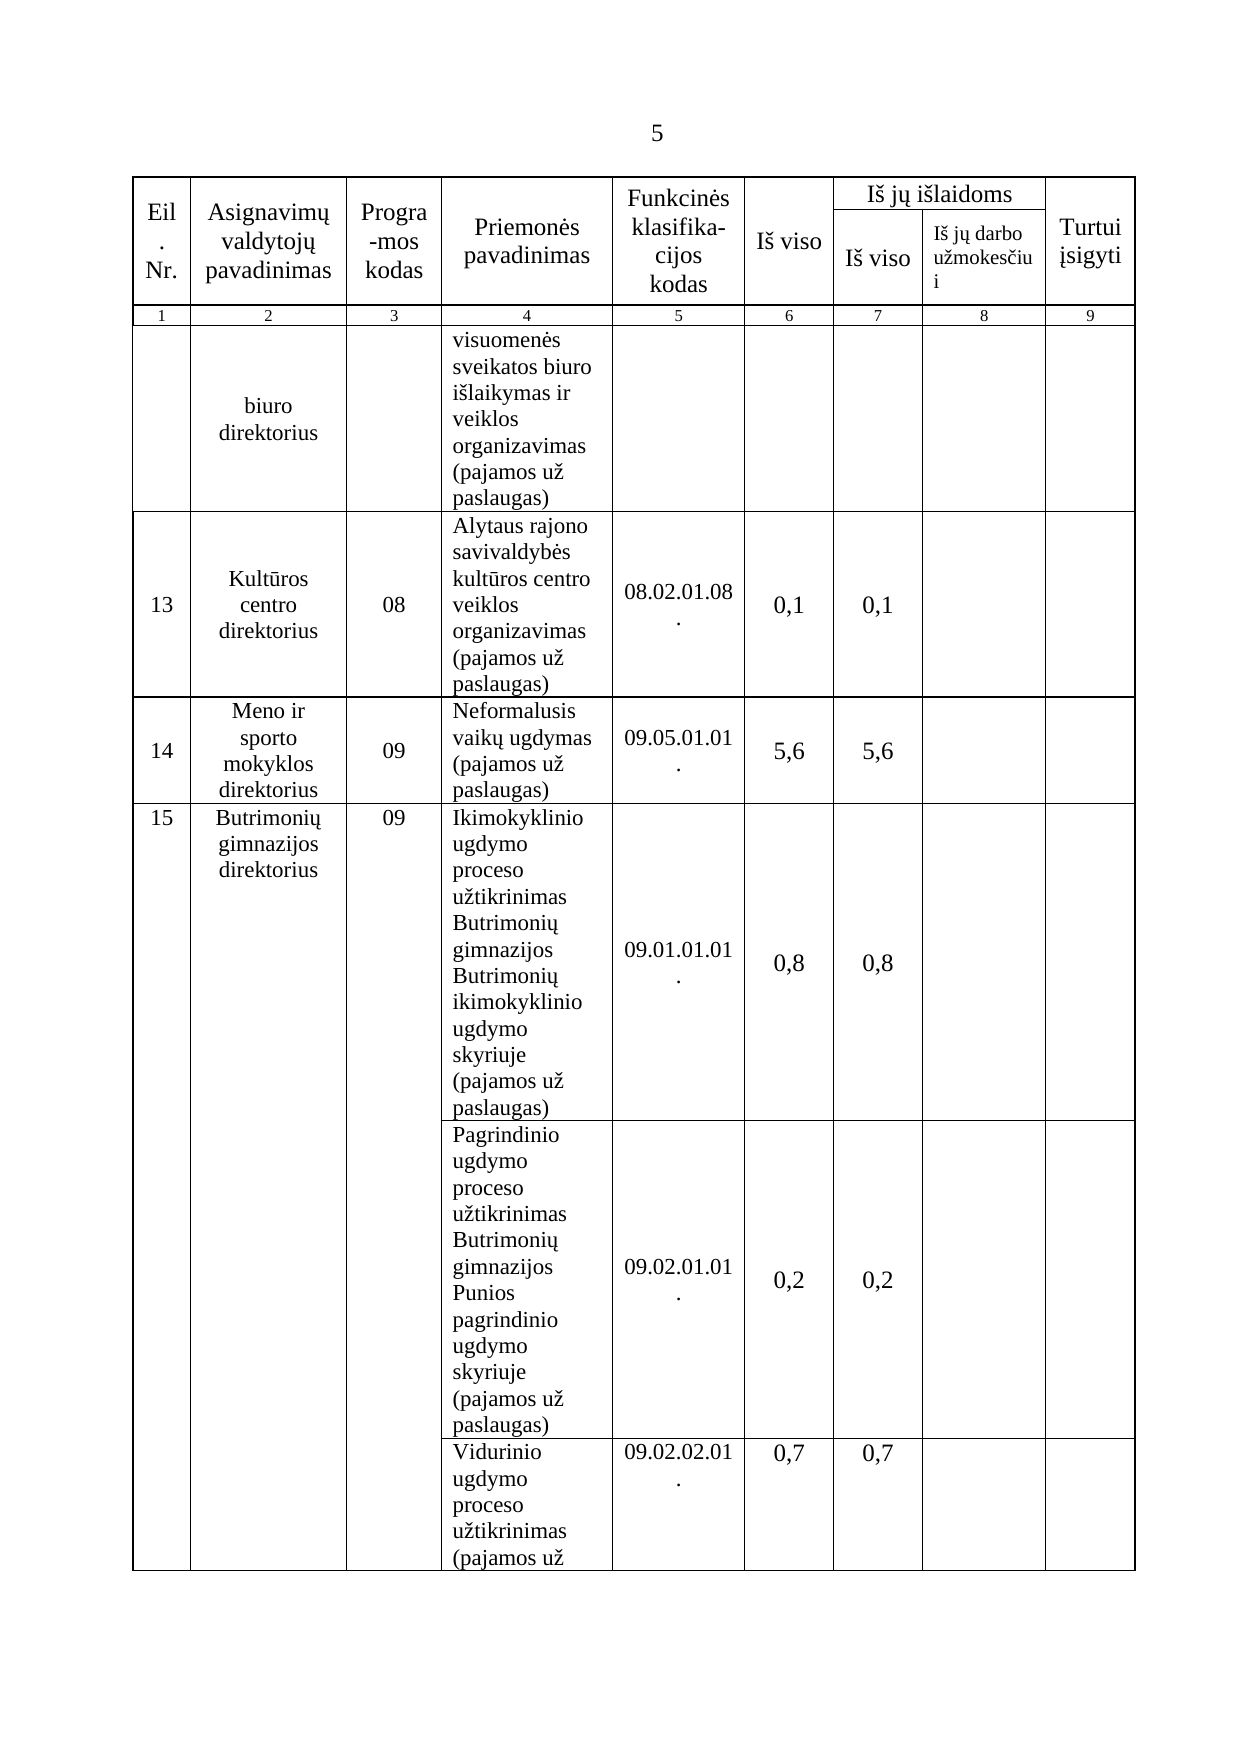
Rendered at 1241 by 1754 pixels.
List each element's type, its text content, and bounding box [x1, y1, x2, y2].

table_cell Alytaus rajono savivaldybės kultūros centro veiklos organizavimas (pajamos už paslaugas) [442, 512, 612, 696]
table_cell Ikimokyklinio ugdymo proceso užtikrinimas Butrimonių gimnazijos Butrimonių ikimokyklinio ugdymo skyriuje (pajamos už paslaugas) [442, 804, 612, 1120]
table_cell Iš viso [834, 210, 922, 303]
table_cell [347, 326, 441, 511]
table_cell [1046, 1439, 1134, 1570]
table_cell 0,7 [745, 1439, 833, 1570]
table_cell biuro direktorius [191, 326, 346, 511]
table_cell 5,6 [745, 698, 833, 803]
table_cell [745, 326, 833, 511]
table_cell 9 [1046, 306, 1134, 325]
table_cell 09.05.01.01. [613, 698, 744, 803]
table_cell [1046, 698, 1134, 803]
table_cell [1046, 512, 1134, 696]
table_cell [923, 1439, 1045, 1570]
table_cell 09 [347, 698, 441, 803]
table_cell 2 [191, 306, 346, 325]
table_cell 09.01.01.01. [613, 804, 744, 1120]
table_cell 0,7 [834, 1439, 922, 1570]
table_header Iš viso [745, 178, 833, 303]
table_cell 5 [613, 306, 744, 325]
table_cell [613, 326, 744, 511]
table_cell visuomenės sveikatos biuro išlaikymas ir veiklos organizavimas (pajamos už paslaugas) [442, 326, 612, 511]
table_header Priemonės pavadinimas [442, 178, 612, 303]
table_header Turtui įsigyti [1046, 178, 1134, 303]
table_cell 6 [745, 306, 833, 325]
table_cell Iš jų darbo užmokesčiui [923, 210, 1045, 303]
table_cell Butrimonių gimnazijos direktorius [191, 804, 346, 1570]
table_header Eil. Nr. [134, 178, 190, 303]
table_cell 14 [134, 698, 190, 803]
table_header Iš jų išlaidoms [834, 178, 1045, 208]
table_cell [1046, 804, 1134, 1120]
table_cell [923, 1121, 1045, 1437]
table_cell 5,6 [834, 698, 922, 803]
table_cell 4 [442, 306, 612, 325]
table_cell 1 [134, 306, 190, 325]
table_cell [1046, 326, 1134, 511]
table_cell 13 [134, 512, 190, 696]
table_cell [923, 698, 1045, 803]
table_cell 0,2 [745, 1121, 833, 1437]
table_cell Vidurinio ugdymo proceso užtikrinimas (pajamos už [442, 1439, 612, 1570]
table_cell [923, 512, 1045, 696]
table_header Asignavimų valdytojų pavadinimas [191, 178, 346, 303]
table_cell Neformalusis vaikų ugdymas (pajamos už paslaugas) [442, 698, 612, 803]
table_cell 09 [347, 804, 441, 1570]
table_cell 0,1 [834, 512, 922, 696]
table_cell 15 [134, 804, 190, 1570]
table_cell 3 [347, 306, 441, 325]
table_header Funkcinės klasifika-cijos kodas [613, 178, 744, 303]
table_cell [1046, 1121, 1134, 1437]
table_cell Kultūros centro direktorius [191, 512, 346, 696]
table_cell 09.02.01.01. [613, 1121, 744, 1437]
table_cell Meno ir sporto mokyklos direktorius [191, 698, 346, 803]
table_cell 08 [347, 512, 441, 696]
table_cell 09.02.02.01. [613, 1439, 744, 1570]
table_header Progra-mos kodas [347, 178, 441, 303]
table_cell 7 [834, 306, 922, 325]
table_cell [923, 326, 1045, 511]
table_cell 0,1 [745, 512, 833, 696]
table_cell Pagrindinio ugdymo proceso užtikrinimas Butrimonių gimnazijos Punios pagrindinio ugdymo skyriuje (pajamos už paslaugas) [442, 1121, 612, 1437]
table_cell 0,2 [834, 1121, 922, 1437]
table_cell 08.02.01.08. [613, 512, 744, 696]
table_cell 0,8 [745, 804, 833, 1120]
table_cell [133, 326, 190, 511]
table_cell 8 [923, 306, 1045, 325]
table_cell [834, 326, 922, 511]
table_cell [923, 804, 1045, 1120]
table_cell 0,8 [834, 804, 922, 1120]
